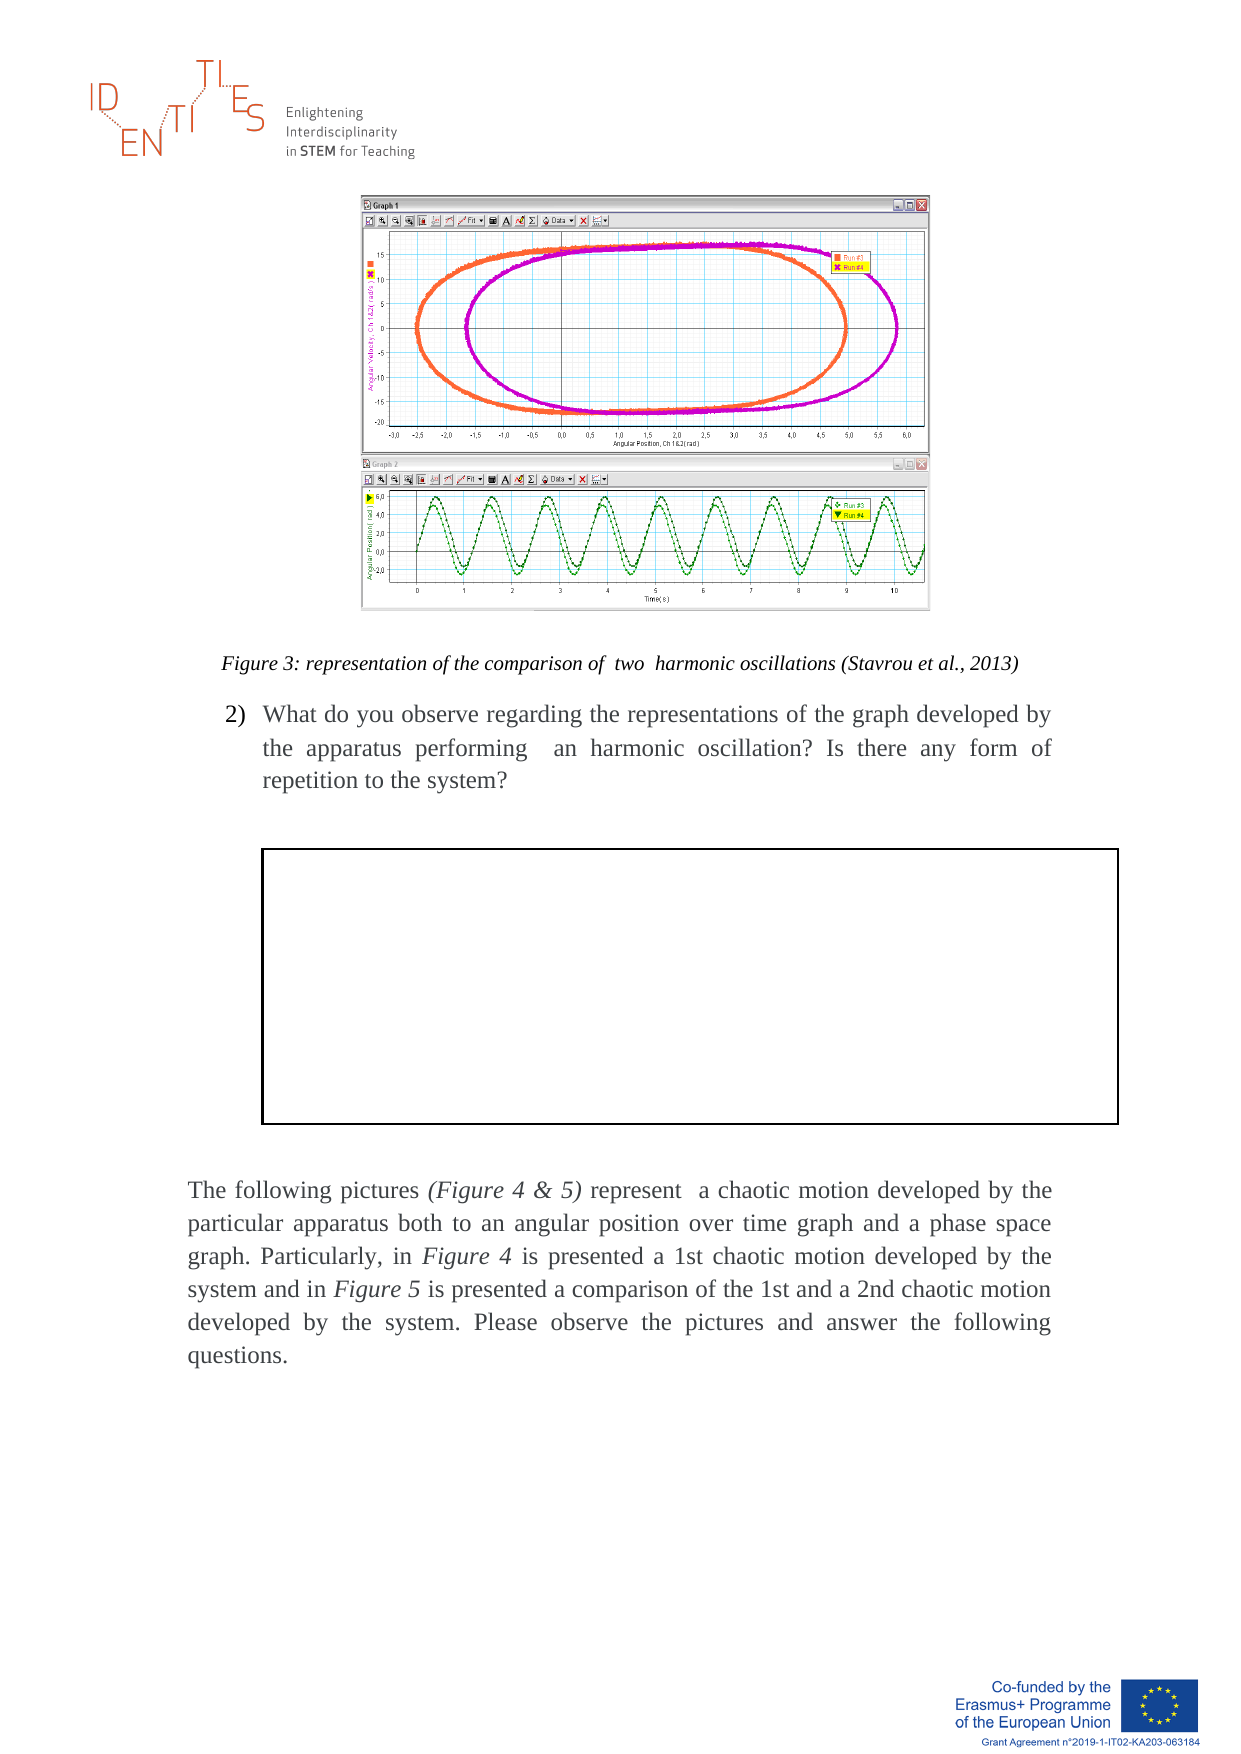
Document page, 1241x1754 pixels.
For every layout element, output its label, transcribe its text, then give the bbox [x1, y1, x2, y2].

table_header [264, 850, 1117, 1123]
list What do you observe regarding the representations of the graph developed by the apparatus performing an harmonic oscillation? Is there any form of repetition to the system? [225, 699, 1053, 794]
text Figure 3: representation of the comparison of two harmonic oscillations (Stavrou et al., 2013) [187, 651, 1053, 675]
text The following pictures (Figure 4 & 5) represent a chaotic motion developed by the particular apparatus both to an angular position over time graph and a phase space graph. Particularly, in Figure 4 is presented a 1st chaotic motion developed by the system and in Figure 5 is presented a comparison of the 1st and a 2nd chaotic motion developed by the system. Please observe the pictures and answer the following questions. [187, 1175, 1053, 1369]
picture [950, 1676, 1200, 1751]
picture [90, 57, 415, 162]
picture [360, 195, 932, 611]
